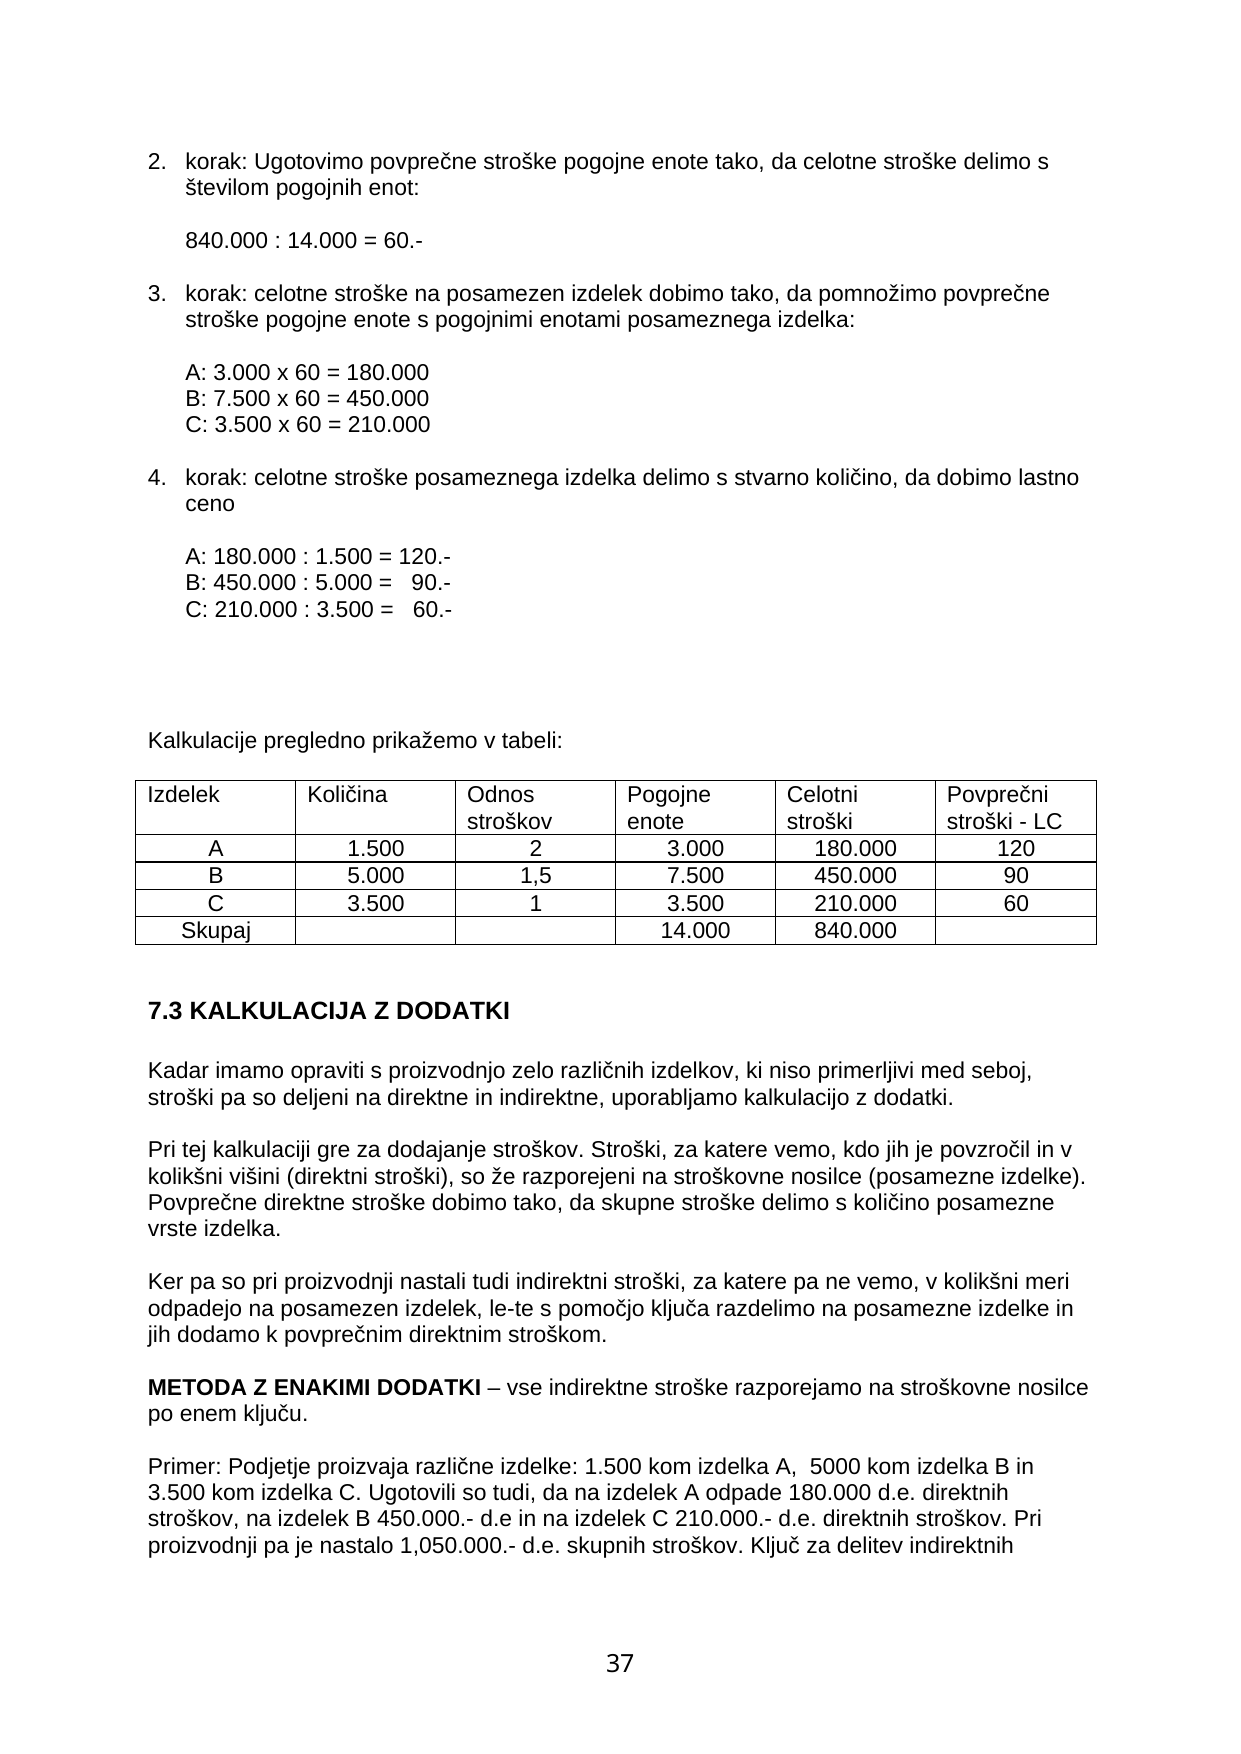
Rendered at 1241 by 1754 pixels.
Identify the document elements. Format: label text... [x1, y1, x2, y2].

table_cell 120 [936, 835, 1096, 861]
table_header Povprečni stroški - LC [936, 781, 1096, 834]
table_header Celotni stroški [776, 781, 935, 834]
table_cell 210.000 [776, 890, 935, 916]
table_cell 2 [456, 835, 615, 861]
table_cell 3.500 [616, 890, 775, 916]
text C: 210.000 : 3.500 = 60.- [185, 596, 1093, 622]
table_cell B [136, 863, 295, 889]
table_header Odnos stroškov [456, 781, 615, 834]
table_header Izdelek [136, 781, 295, 834]
table_cell 90 [936, 863, 1096, 889]
table_cell [456, 917, 615, 943]
table_cell 60 [936, 890, 1096, 916]
table_cell 14.000 [616, 917, 775, 943]
text Primer: Podjetje proizvaja različne izdelke: 1.500 kom izdelka A, 5000 kom izdelka B in 3.500 kom izdelka C. Ugotovili so tudi, da na izdelek A odpade 180.000 d.e. direktnih stroškov, na izdelek B 450.000.- d.e in na izdelek C 210.000.- d.e. direktnih stroškov. Pri proizvodnji pa je nastalo 1,050.000.- d.e. skupnih stroškov. Ključ za delitev indirektnih [148, 1453, 1093, 1558]
table_cell 180.000 [776, 835, 935, 861]
table_cell 7.500 [616, 863, 775, 889]
text Pri tej kalkulaciji gre za dodajanje stroškov. Stroški, za katere vemo, kdo jih je povzročil in v kolikšni višini (direktni stroški), so že razporejeni na stroškovne nosilce (posamezne izdelke). Povprečne direktne stroške dobimo tako, da skupne stroške delimo s količino posamezne vrste izdelka. [148, 1136, 1093, 1242]
subtitle 7.3 KALKULACIJA Z DODATKI [148, 996, 1093, 1025]
table_cell [296, 917, 455, 943]
text B: 7.500 x 60 = 450.000 [185, 385, 1093, 411]
text METODA Z ENAKIMI DODATKI – vse indirektne stroške razporejamo na stroškovne nosilce po enem ključu. [148, 1373, 1093, 1426]
text B: 450.000 : 5.000 = 90.- [185, 569, 1093, 596]
text A: 3.000 x 60 = 180.000 [185, 358, 1093, 385]
table_header Pogojne enote [616, 781, 775, 834]
text Ker pa so pri proizvodnji nastali tudi indirektni stroški, za katere pa ne vemo, v kolikšni meri odpadejo na posamezen izdelek, le-te s pomočjo ključa razdelimo na posamezne izdelke in jih dodamo k povprečnim direktnim stroškom. [148, 1268, 1093, 1347]
table_cell Skupaj [136, 917, 295, 943]
table_header Količina [296, 781, 455, 834]
table_cell 1 [456, 890, 615, 916]
list korak: Ugotovimo povprečne stroške pogojne enote tako, da celotne stroške delimo s številom pogojnih enot: [148, 148, 1093, 200]
table_cell A [136, 835, 295, 861]
text A: 180.000 : 1.500 = 120.- [185, 543, 1093, 569]
text C: 3.500 x 60 = 210.000 [185, 411, 1093, 438]
text Kadar imamo opraviti s proizvodnjo zelo različnih izdelkov, ki niso primerljivi med seboj, stroški pa so deljeni na direktne in indirektne, uporabljamo kalkulacijo z dodatki. [148, 1057, 1093, 1110]
text Kalkulacije pregledno prikažemo v tabeli: [148, 727, 1093, 754]
table_cell [936, 917, 1096, 943]
table_cell 1.500 [296, 835, 455, 861]
table_cell 450.000 [776, 863, 935, 889]
list korak: celotne stroške posameznega izdelka delimo s stvarno količino, da dobimo lastno ceno [148, 464, 1093, 517]
table_cell 5.000 [296, 863, 455, 889]
table_cell C [136, 890, 295, 916]
text 840.000 : 14.000 = 60.- [185, 227, 1093, 253]
table_cell 1,5 [456, 863, 615, 889]
table_cell 840.000 [776, 917, 935, 943]
table_cell 3.000 [616, 835, 775, 861]
table_cell 3.500 [296, 890, 455, 916]
list korak: celotne stroške na posamezen izdelek dobimo tako, da pomnožimo povprečne stroške pogojne enote s pogojnimi enotami posameznega izdelka: [148, 279, 1093, 332]
